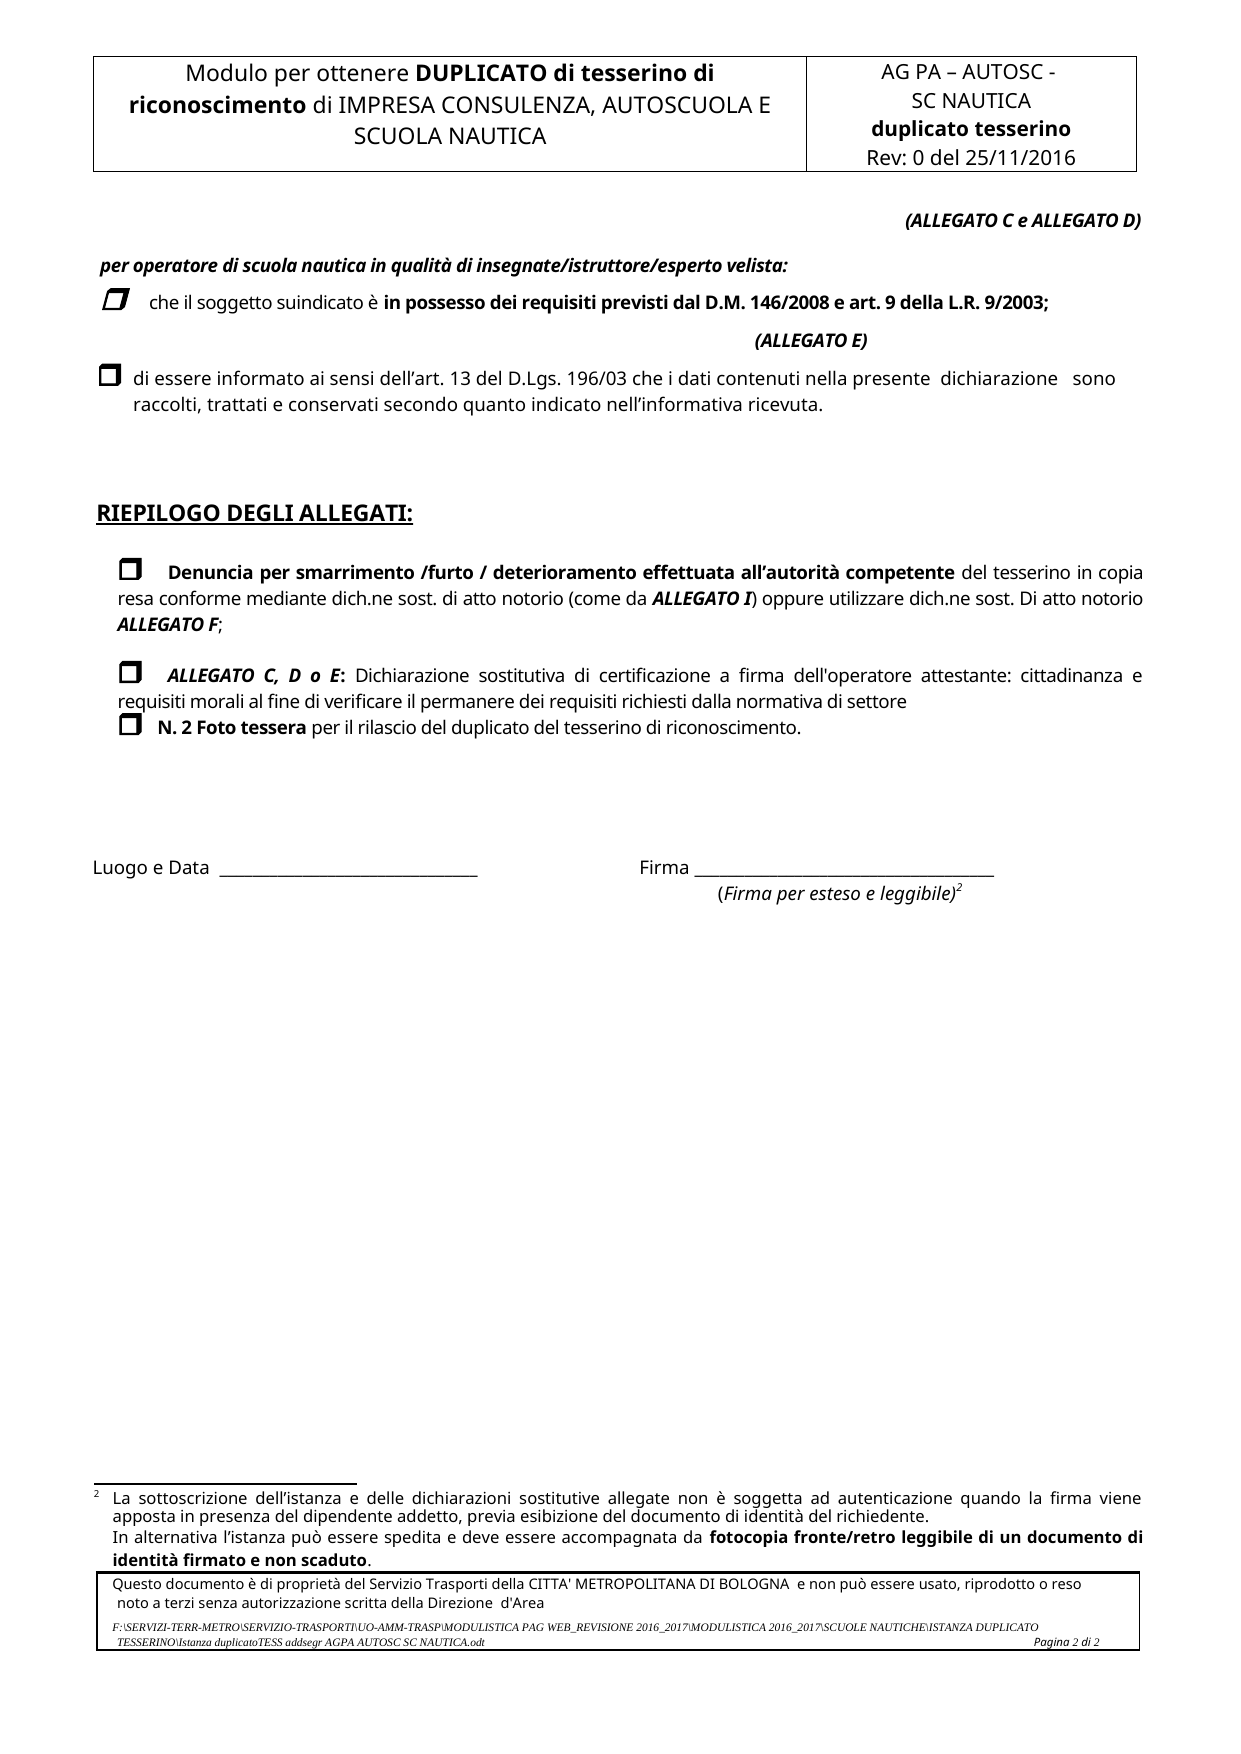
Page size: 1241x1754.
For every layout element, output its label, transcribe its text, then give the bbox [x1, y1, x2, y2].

text  che il soggetto suindicato è in possesso dei requisiti previsti dal D.M. 146/2008 e art. 9 della L.R. 9/2003; [100, 289, 1144, 316]
text  N. 2 Foto tessera per il rilascio del duplicato del tesserino di riconoscimento. [117, 714, 1144, 741]
text per operatore di scuola nautica in qualità di insegnate/istruttore/esperto velista: [100, 245, 1144, 278]
text  Denuncia per smarrimento /furto / deterioramento effettuata all’autorità competente del tesserino in copia resa conforme mediante dich.ne sost. di atto notorio (come da ALLEGATO I) oppure utilizzare dich.ne sost. Di atto notorio ALLEGATO F; [117, 559, 1144, 637]
text In alternativa l’istanza può essere spedita e deve essere accompagnata da fotocopia fronte/retro leggibile di un documento di identità firmato e non scaduto. [94, 1526, 1144, 1571]
text (Firma per esteso e leggibile) [123, 880, 1144, 905]
text RIEPILOGO DEGLI ALLEGATI: [91, 497, 1144, 528]
text (ALLEGATO E) [100, 328, 1144, 353]
text  di essere informato ai sensi dell’art. 13 del D.Lgs. 196/03 che i dati contenuti nella presente dichiarazione sono raccolti, trattati e conservati secondo quanto indicato nell’informativa ricevuta. [97, 365, 1144, 417]
text (ALLEGATO C e ALLEGATO D) [84, 201, 1144, 233]
text Luogo e Data _______________________________ Firma ____________________________________ [92, 854, 1144, 880]
text  ALLEGATO C, D o E: Dichiarazione sostitutiva di certificazione a firma dell'operatore attestante: cittadinanza e requisiti morali al fine di verificare il permanere dei requisiti richiesti dalla normativa di settore [117, 662, 1144, 714]
text La sottoscrizione dell’istanza e delle dichiarazioni sostitutive allegate non è soggetta ad autenticazione quando la firma viene apposta in presenza del dipendente addetto, previa esibizione del documento di identità del richiedente. [94, 1491, 1144, 1526]
